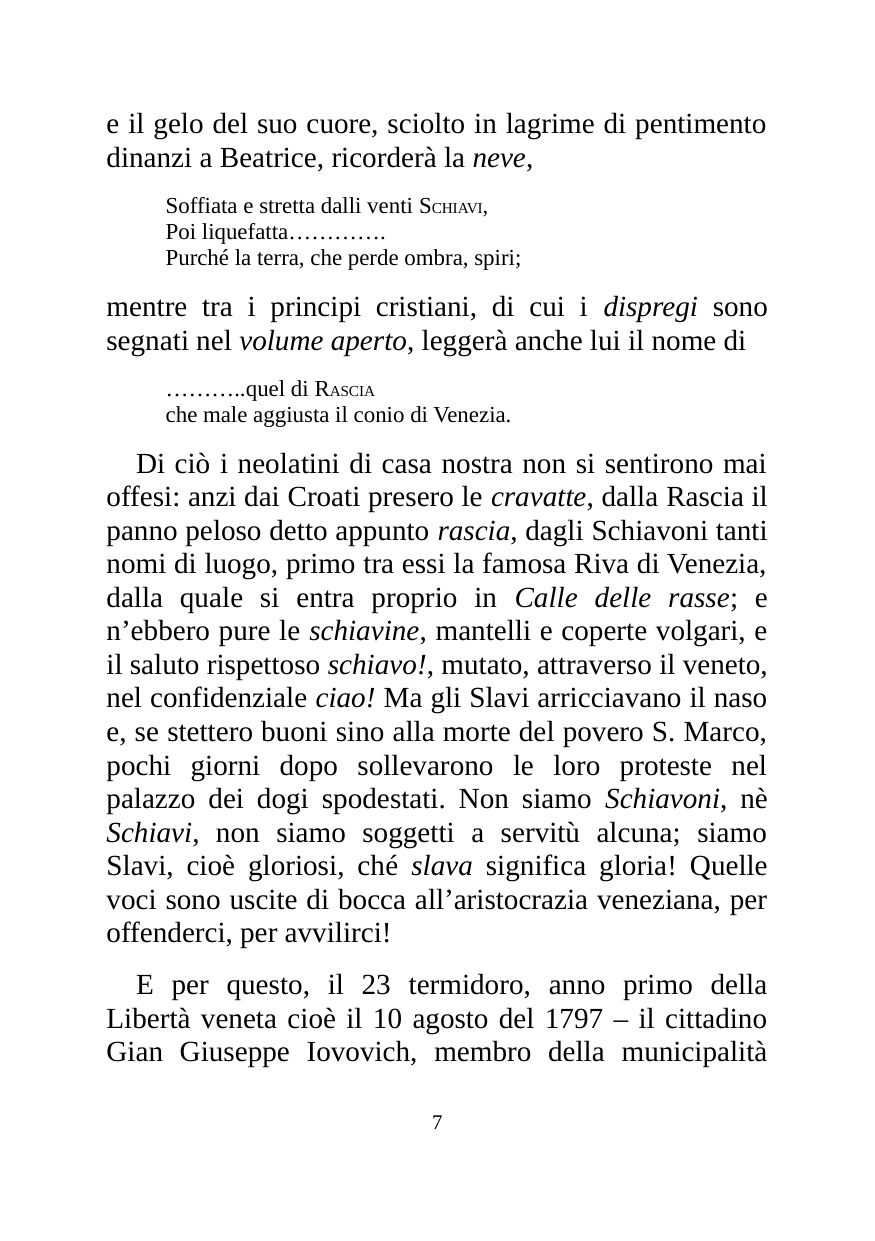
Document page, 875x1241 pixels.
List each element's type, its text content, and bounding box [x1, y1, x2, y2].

text ………..quel di Rascia che male aggiusta il conio di Venezia. [165, 375, 768, 427]
text Di ciò i neolatini di casa nostra non si sentirono mai offesi: anzi dai Croati presero le cravatte, dalla Rascia il panno peloso detto appunto rascia, dagli Schiavoni tanti nomi di luogo, primo tra essi la famosa Riva di Venezia, dalla quale si entra proprio in Calle delle rasse; e n’ebbero pure le schiavine, mantelli e coperte volgari, e il saluto rispettoso schiavo!, mutato, attraverso il veneto, nel confidenziale ciao! Ma gli Slavi arricciavano il naso e, se stettero buoni sino alla morte del povero S. Marco, pochi giorni dopo sollevarono le loro proteste nel palazzo dei dogi spodestati. Non siamo Schiavoni, nè Schiavi, non siamo soggetti a servitù alcuna; siamo Slavi, cioè gloriosi, ché slava significa gloria! Quelle voci sono uscite di bocca all’aristocrazia veneziana, per offenderci, per avvilirci! [106, 446, 768, 949]
text Soffiata e stretta dalli venti Schiavi, Poi liquefatta…………. Purché la terra, che perde ombra, spiri; [165, 192, 768, 271]
text e il gelo del suo cuore, sciolto in lagrime di pentimento dinanzi a Beatrice, ricorderà la neve, [106, 106, 768, 173]
text E per questo, il 23 termidoro, anno primo della Libertà veneta cioè il 10 agosto del 1797 – il cittadino Gian Giuseppe Iovovich, membro della municipalità [106, 967, 768, 1068]
text mentre tra i principi cristiani, di cui i dispregi sono segnati nel volume aperto, leggerà anche lui il nome di [106, 289, 768, 356]
